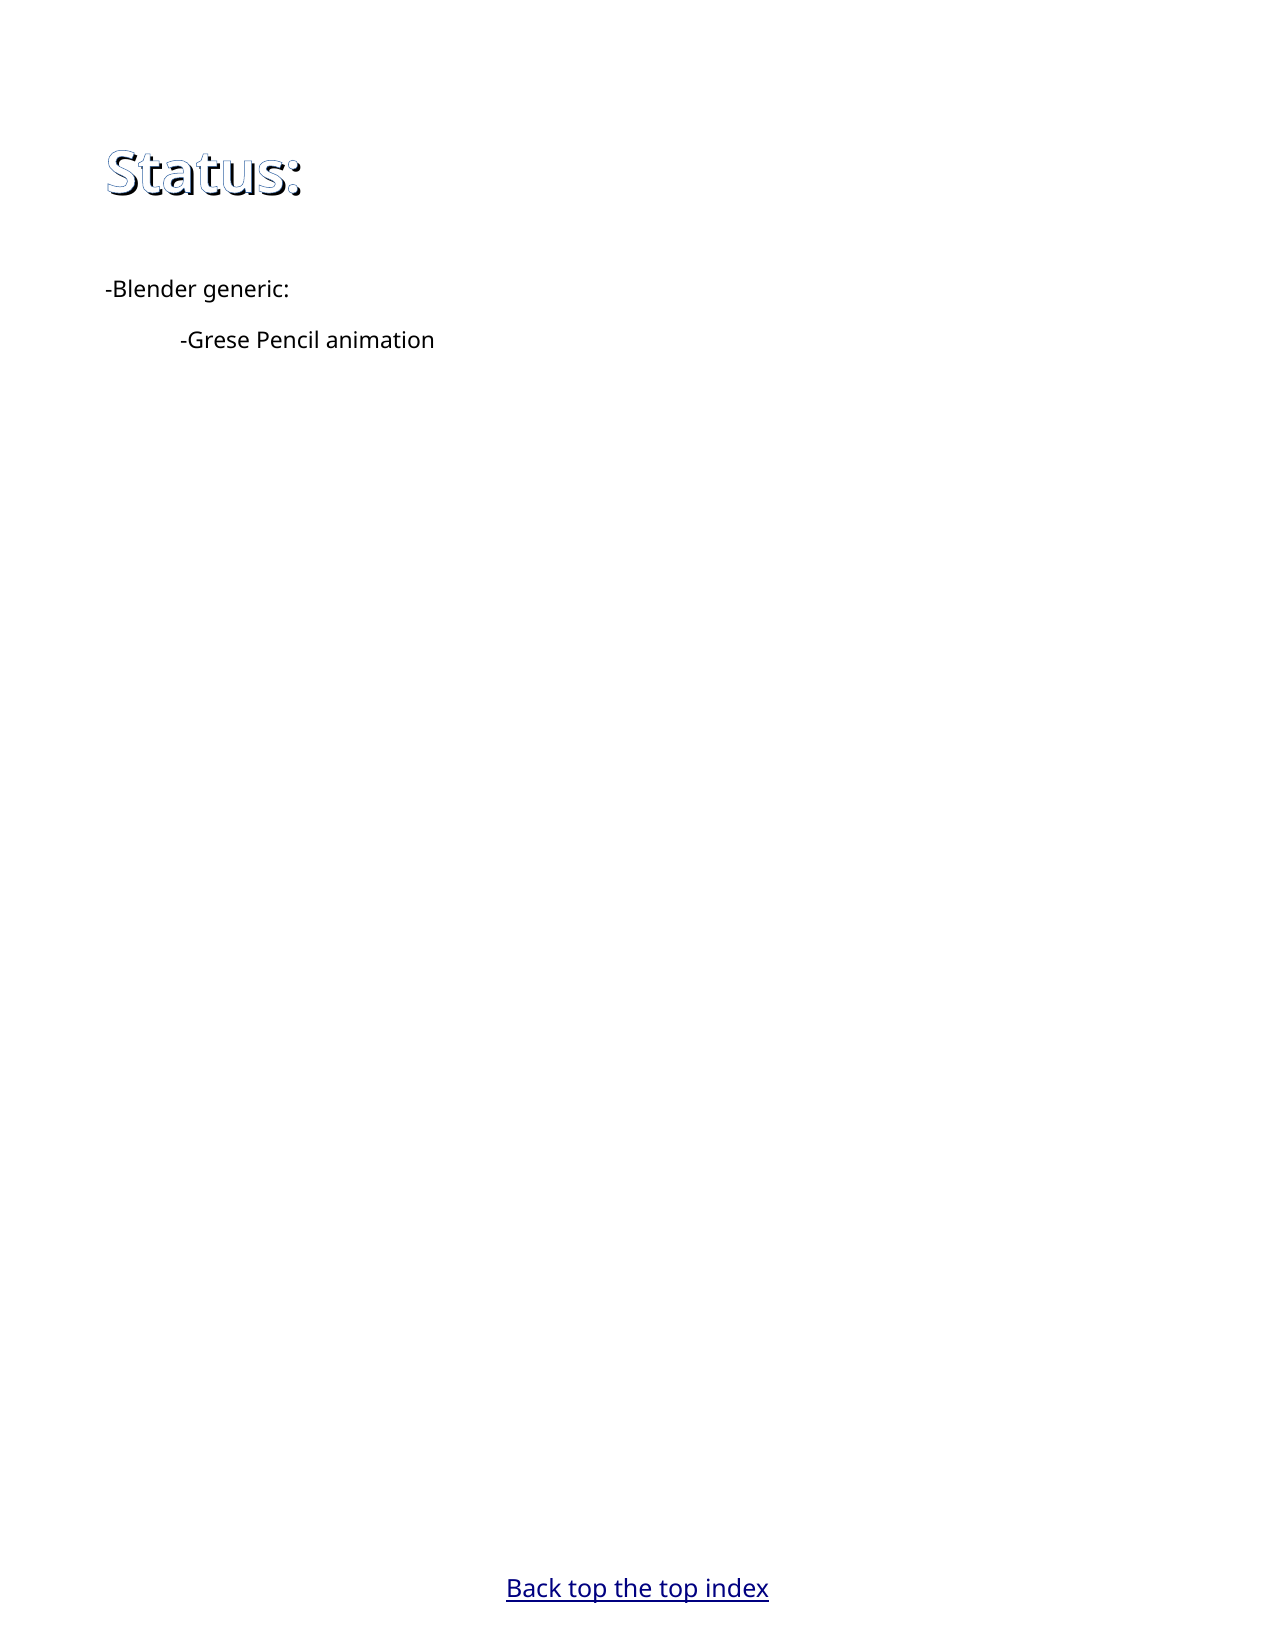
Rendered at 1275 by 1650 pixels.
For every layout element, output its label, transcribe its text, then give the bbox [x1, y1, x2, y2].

text -Blender generic: [105, 273, 1170, 304]
subtitle Status: [105, 130, 1170, 209]
text -Grese Pencil animation [105, 323, 1170, 355]
